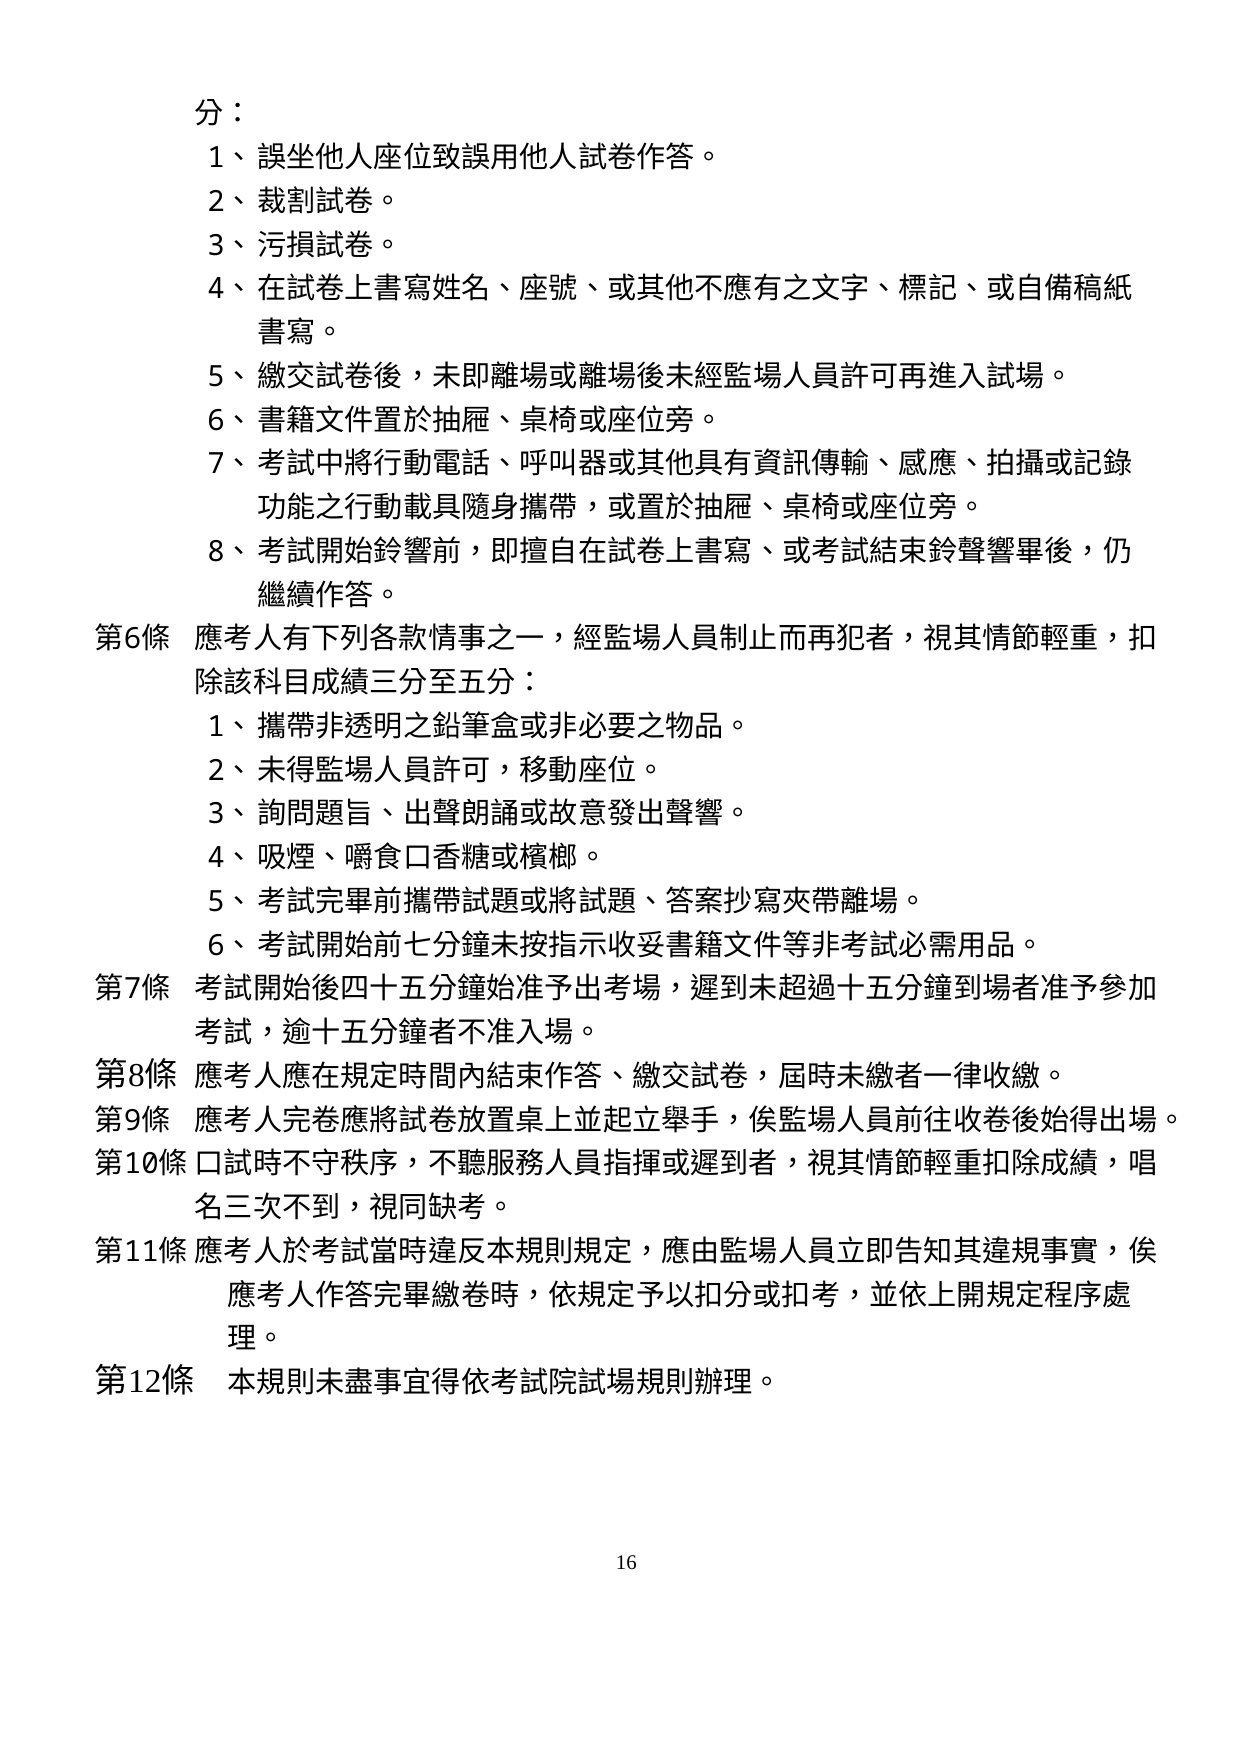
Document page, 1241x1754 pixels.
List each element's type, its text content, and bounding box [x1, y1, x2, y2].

list 書籍文件置於抽屜、桌椅或座位旁。 [207, 395, 1157, 439]
list 應考人於考試當時違反本規則規定，應由監場人員立即告知其違規事實，俟應考人作答完畢繳卷時，依規定予以扣分或扣考，並依上開規定程序處理。 [94, 1226, 1157, 1357]
list 考試開始前七分鐘未按指示收妥書籍文件等非考試必需用品。 [207, 920, 1157, 964]
list 攜帶非透明之鉛筆盒或非必要之物品。 [207, 701, 1157, 745]
list 本規則未盡事宜得依考試院試場規則辦理。 [94, 1357, 1157, 1401]
list 應考人有下列各款情事之一，經監場人員制止而再犯者，視其情節輕重，扣除該科目成績三分至五分： [94, 614, 1157, 701]
list 誤坐他人座位致誤用他人試卷作答。 [207, 132, 1157, 176]
list 應考人完卷應將試卷放置桌上並起立舉手，俟監場人員前往收卷後始得出場。 [94, 1095, 1157, 1139]
list 未得監場人員許可，移動座位。 [207, 745, 1157, 789]
list 口試時不守秩序，不聽服務人員指揮或遲到者，視其情節輕重扣除成績，唱名三次不到，視同缺考。 [94, 1139, 1157, 1226]
list 吸煙、嚼食口香糖或檳榔。 [207, 832, 1157, 876]
list 考試開始後四十五分鐘始准予出考場，遲到未超過十五分鐘到場者准予參加考試，逾十五分鐘者不准入場。 [94, 964, 1157, 1051]
list 裁割試卷。 [207, 176, 1157, 220]
list 考試中將行動電話、呼叫器或其他具有資訊傳輸、感應、拍攝或記錄功能之行動載具隨身攜帶，或置於抽屜、桌椅或座位旁。 [207, 439, 1157, 526]
list 詢問題旨、出聲朗誦或故意發出聲響。 [207, 789, 1157, 832]
list 考試完畢前攜帶試題或將試題、答案抄寫夾帶離場。 [207, 876, 1157, 920]
list 繳交試卷後，未即離場或離場後未經監場人員許可再進入試場。 [207, 351, 1157, 395]
list 考試開始鈴響前，即擅自在試卷上書寫、或考試結束鈴聲響畢後，仍繼續作答。 [207, 526, 1157, 614]
list 應考人應在規定時間內結束作答、繳交試卷，屆時未繳者一律收繳。 [94, 1051, 1157, 1095]
list 應考人有下列各款情事之一者，視其情節輕重，扣除該科目成績五分至二十分： [94, 89, 1157, 132]
list 在試卷上書寫姓名、座號、或其他不應有之文字、標記、或自備稿紙書寫。 [207, 264, 1157, 351]
list 污損試卷。 [207, 220, 1157, 264]
